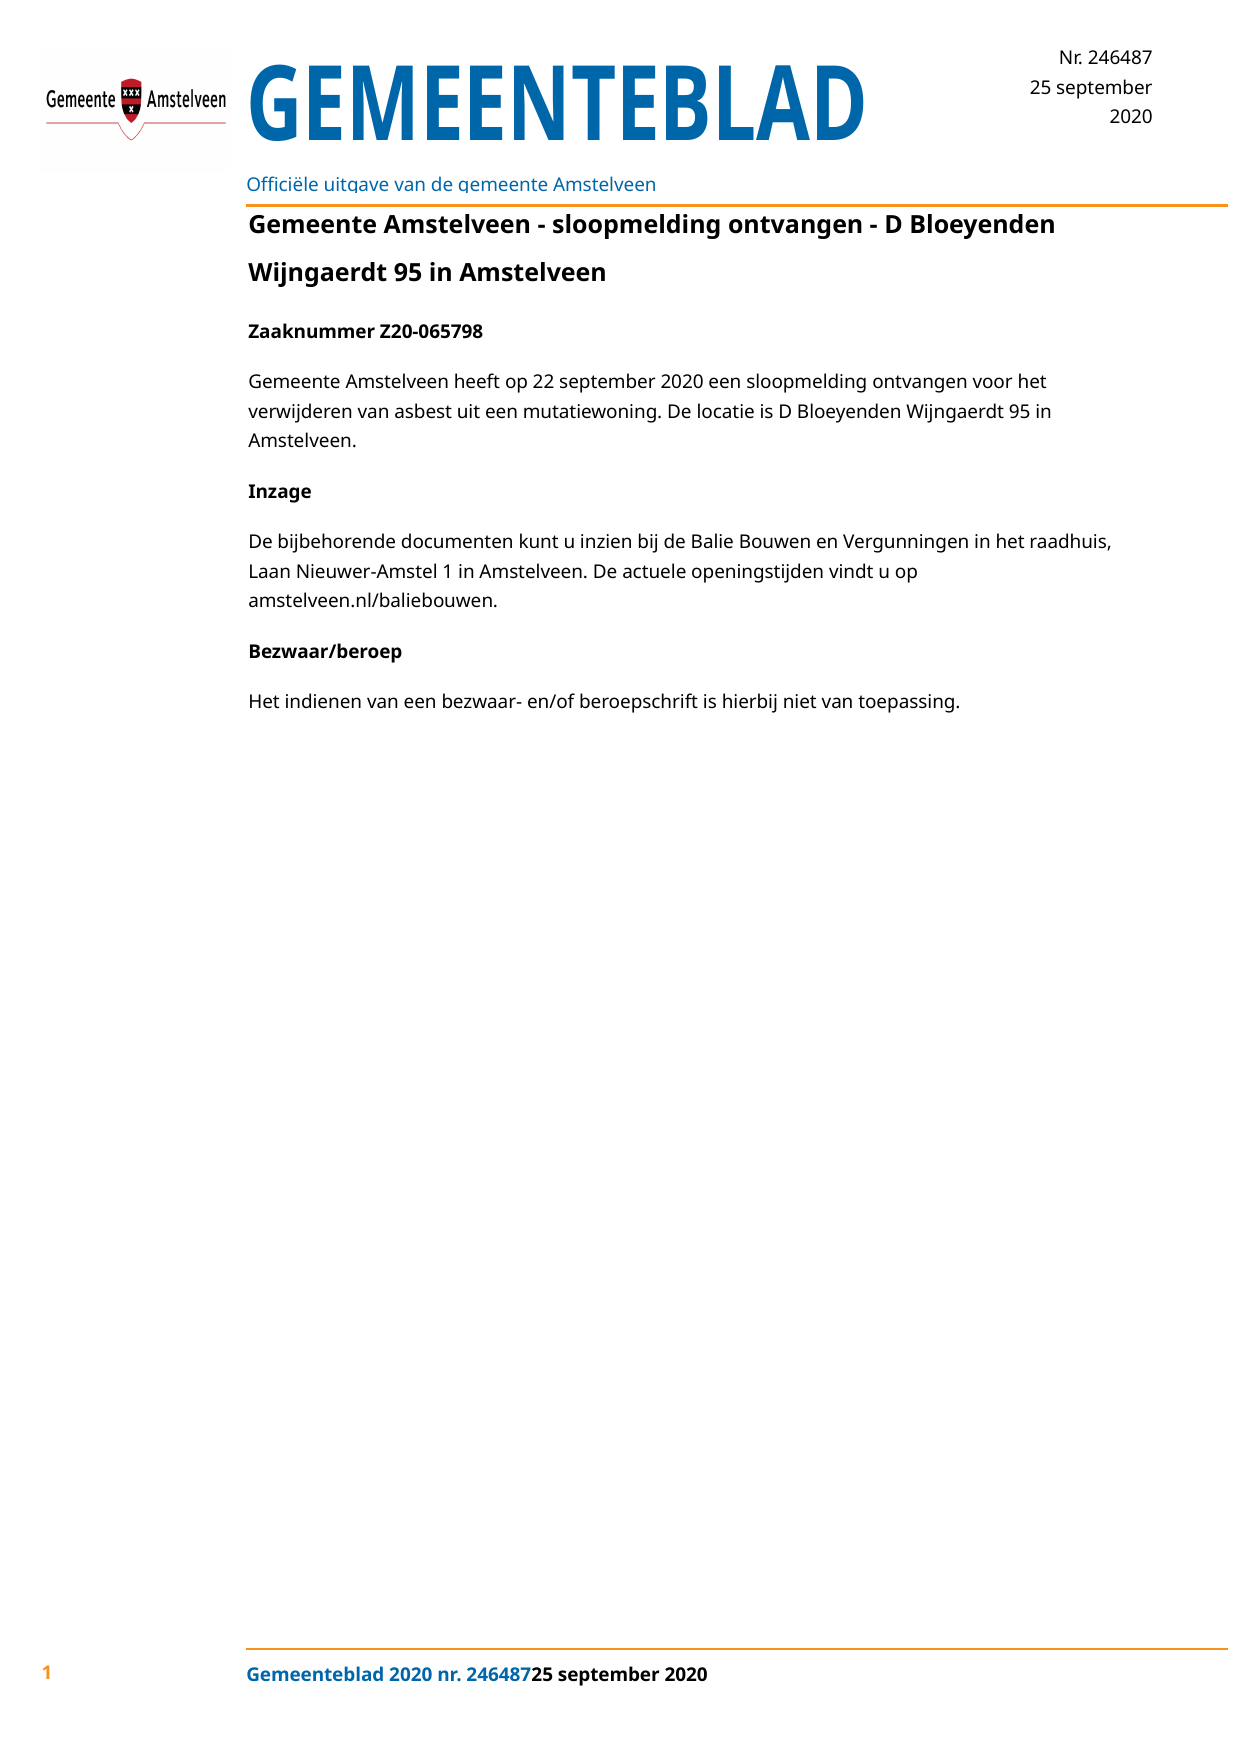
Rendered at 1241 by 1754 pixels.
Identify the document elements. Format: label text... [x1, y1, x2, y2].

text Inzage [248, 478, 1152, 504]
text Het indienen van een bezwaar- en/of beroepschrift is hierbij niet van toepassing. [248, 688, 1152, 714]
text Gemeente Amstelveen heeft op 22 september 2020 een sloopmelding ontvangen voor het verwijderen van asbest uit een mutatiewoning. De locatie is D Bloeyenden Wijngaerdt 95 in Amstelveen. [248, 368, 1152, 453]
text Zaaknummer Z20-065798 [248, 318, 1152, 344]
text Bezwaar/beroep [248, 638, 1152, 664]
text De bijbehorende documenten kunt u inzien bij de Balie Bouwen en Vergunningen in het raadhuis, Laan Nieuwer-Amstel 1 in Amstelveen. De actuele openingstijden vindt u op amstelveen.nl/baliebouwen. [248, 528, 1152, 613]
text Gemeente Amstelveen - sloopmelding ontvangen - D Bloeyenden Wijngaerdt 95 in Amstelveen [248, 207, 1152, 288]
picture [41, 47, 231, 172]
